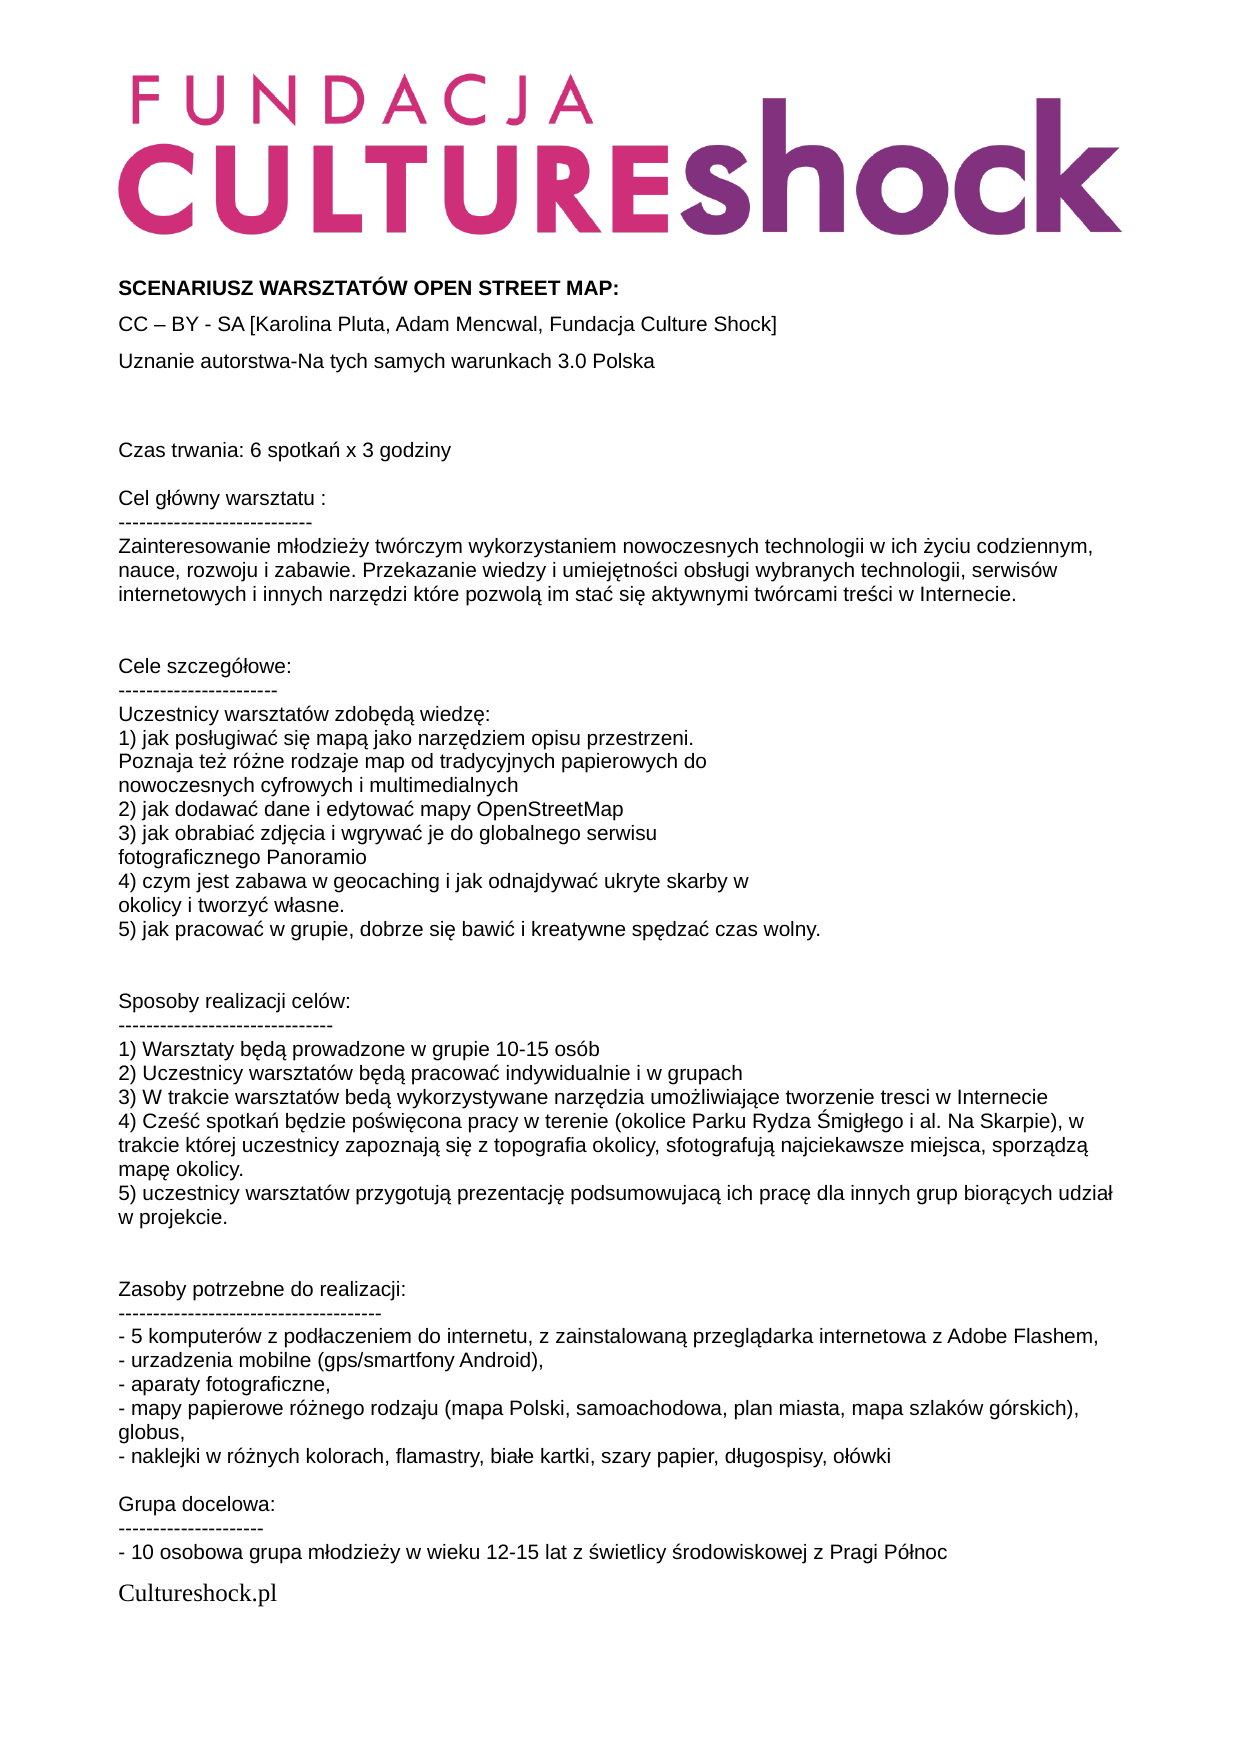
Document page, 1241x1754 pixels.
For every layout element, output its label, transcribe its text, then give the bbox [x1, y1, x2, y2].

text SCENARIUSZ WARSZTATÓW OPEN STREET MAP: [118, 276, 1122, 300]
text Czas trwania: 6 spotkań x 3 godziny Cel główny warsztatu : ---------------------------- Zainteresowanie młodzieży twórczym wykorzystaniem nowoczesnych technologii w ich życiu codziennym, nauce, rozwoju i zabawie. Przekazanie wiedzy i umiejętności obsługi wybranych technologii, serwisów internetowych i innych narzędzi które pozwolą im stać się aktywnymi twórcami treści w Internecie. Cele szczegółowe: ----------------------- Uczestnicy warsztatów zdobędą wiedzę: 1) jak posługiwać się mapą jako narzędziem opisu przestrzeni. Poznaja też różne rodzaje map od tradycyjnych papierowych do nowoczesnych cyfrowych i multimedialnych 2) jak dodawać dane i edytować mapy OpenStreetMap 3) jak obrabiać zdjęcia i wgrywać je do globalnego serwisu fotograficznego Panoramio 4) czym jest zabawa w geocaching i jak odnajdywać ukryte skarby w okolicy i tworzyć własne. 5) jak pracować w grupie, dobrze się bawić i kreatywne spędzać czas wolny. Sposoby realizacji celów: ------------------------------- 1) Warsztaty będą prowadzone w grupie 10-15 osób 2) Uczestnicy warsztatów będą pracować indywidualnie i w grupach 3) W trakcie warsztatów bedą wykorzystywane narzędzia umożliwiające tworzenie tresci w Internecie 4) Cześć spotkań będzie poświęcona pracy w terenie (okolice Parku Rydza Śmigłego i al. Na Skarpie), w trakcie której uczestnicy zapoznają się z topografia okolicy, sfotografują najciekawsze miejsca, sporządzą mapę okolicy. 5) uczestnicy warsztatów przygotują prezentację podsumowujacą ich pracę dla innych grup biorących udział w projekcie. Zasoby potrzebne do realizacji: -------------------------------------- - 5 komputerów z podłaczeniem do internetu, z zainstalowaną przeglądarka internetowa z Adobe Flashem, - urzadzenia mobilne (gps/smartfony Android), - aparaty fotograficzne, - mapy papierowe różnego rodzaju (mapa Polski, samoachodowa, plan miasta, mapa szlaków górskich), globus, - naklejki w różnych kolorach, flamastry, białe kartki, szary papier, długospisy, ołówki Grupa docelowa: --------------------- - 10 osobowa grupa młodzieży w wieku 12-15 lat z świetlicy środowiskowej z Pragi Północ [118, 438, 1122, 1564]
text Uznanie autorstwa-Na tych samych warunkach 3.0 Polska [118, 349, 1122, 425]
text CC – BY - SA [Karolina Pluta, Adam Mencwal, Fundacja Culture Shock] [118, 312, 1122, 336]
